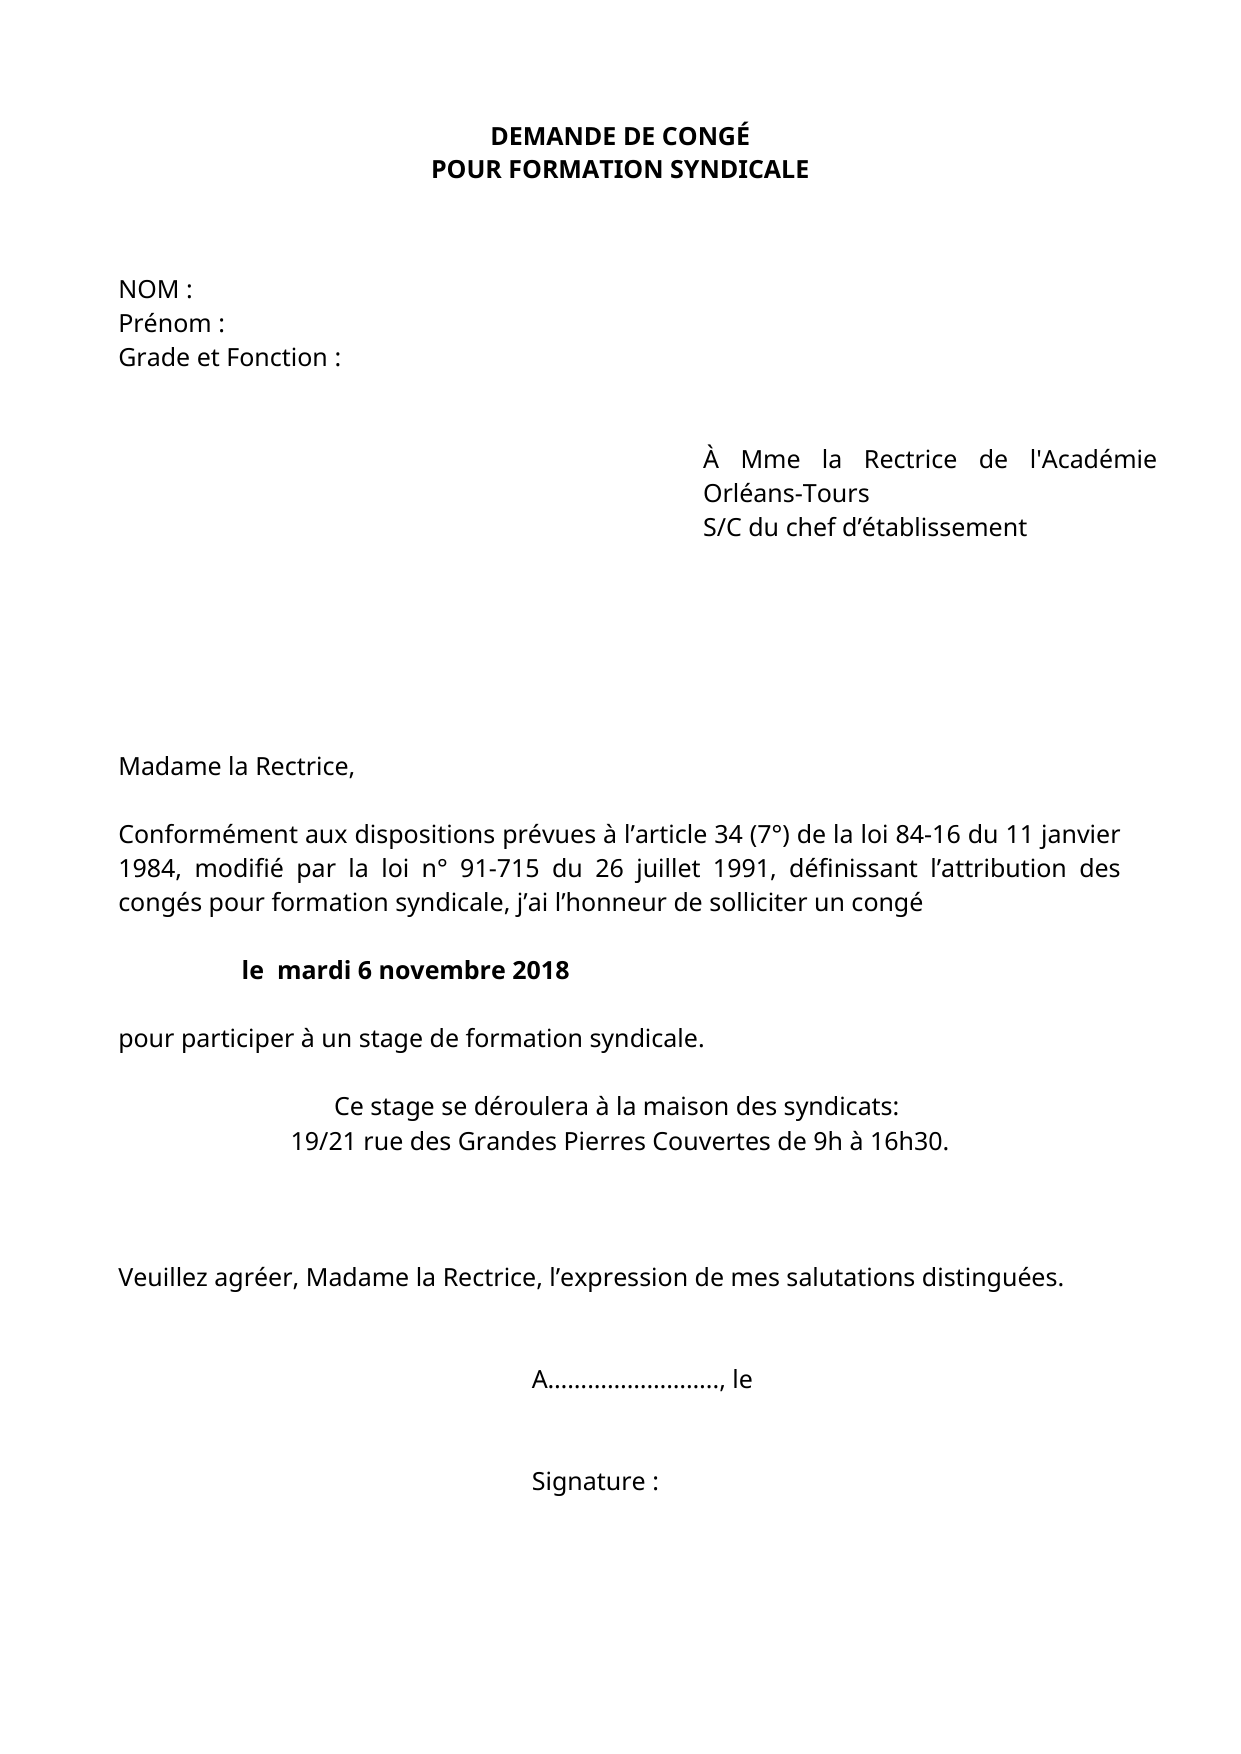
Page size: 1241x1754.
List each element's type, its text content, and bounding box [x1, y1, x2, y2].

text Veuillez agréer, Madame la Rectrice, l’expression de mes salutations distinguées. [118, 1259, 1122, 1293]
text 19/21 rue des Grandes Pierres Couvertes de 9h à 16h30. [118, 1123, 1122, 1157]
text le mardi 6 novembre 2018 [118, 953, 1122, 987]
text S/C du chef d’établissement [703, 510, 1157, 544]
text À Mme la Rectrice de l'Académie Orléans-Tours [703, 442, 1157, 510]
text NOM : [118, 272, 1122, 306]
text pour participer à un stage de formation syndicale. [118, 1021, 1122, 1055]
text Madame la Rectrice, [118, 748, 1122, 782]
text Signature : [532, 1464, 1122, 1498]
text POUR FORMATION SYNDICALE [236, 152, 1004, 186]
text Conformément aux dispositions prévues à l’article 34 (7°) de la loi 84-16 du 11 janvier 1984, modifié par la loi n° 91-715 du 26 juillet 1991, définissant l’attribution des congés pour formation syndicale, j’ai l’honneur de solliciter un congé [118, 817, 1122, 919]
text Ce stage se déroulera à la maison des syndicats: [118, 1089, 1122, 1123]
text DEMANDE DE CONGÉ [118, 118, 1122, 152]
text Grade et Fonction : [118, 340, 1122, 374]
text Prénom : [118, 306, 1122, 340]
text A…………………….., le [532, 1362, 1122, 1396]
